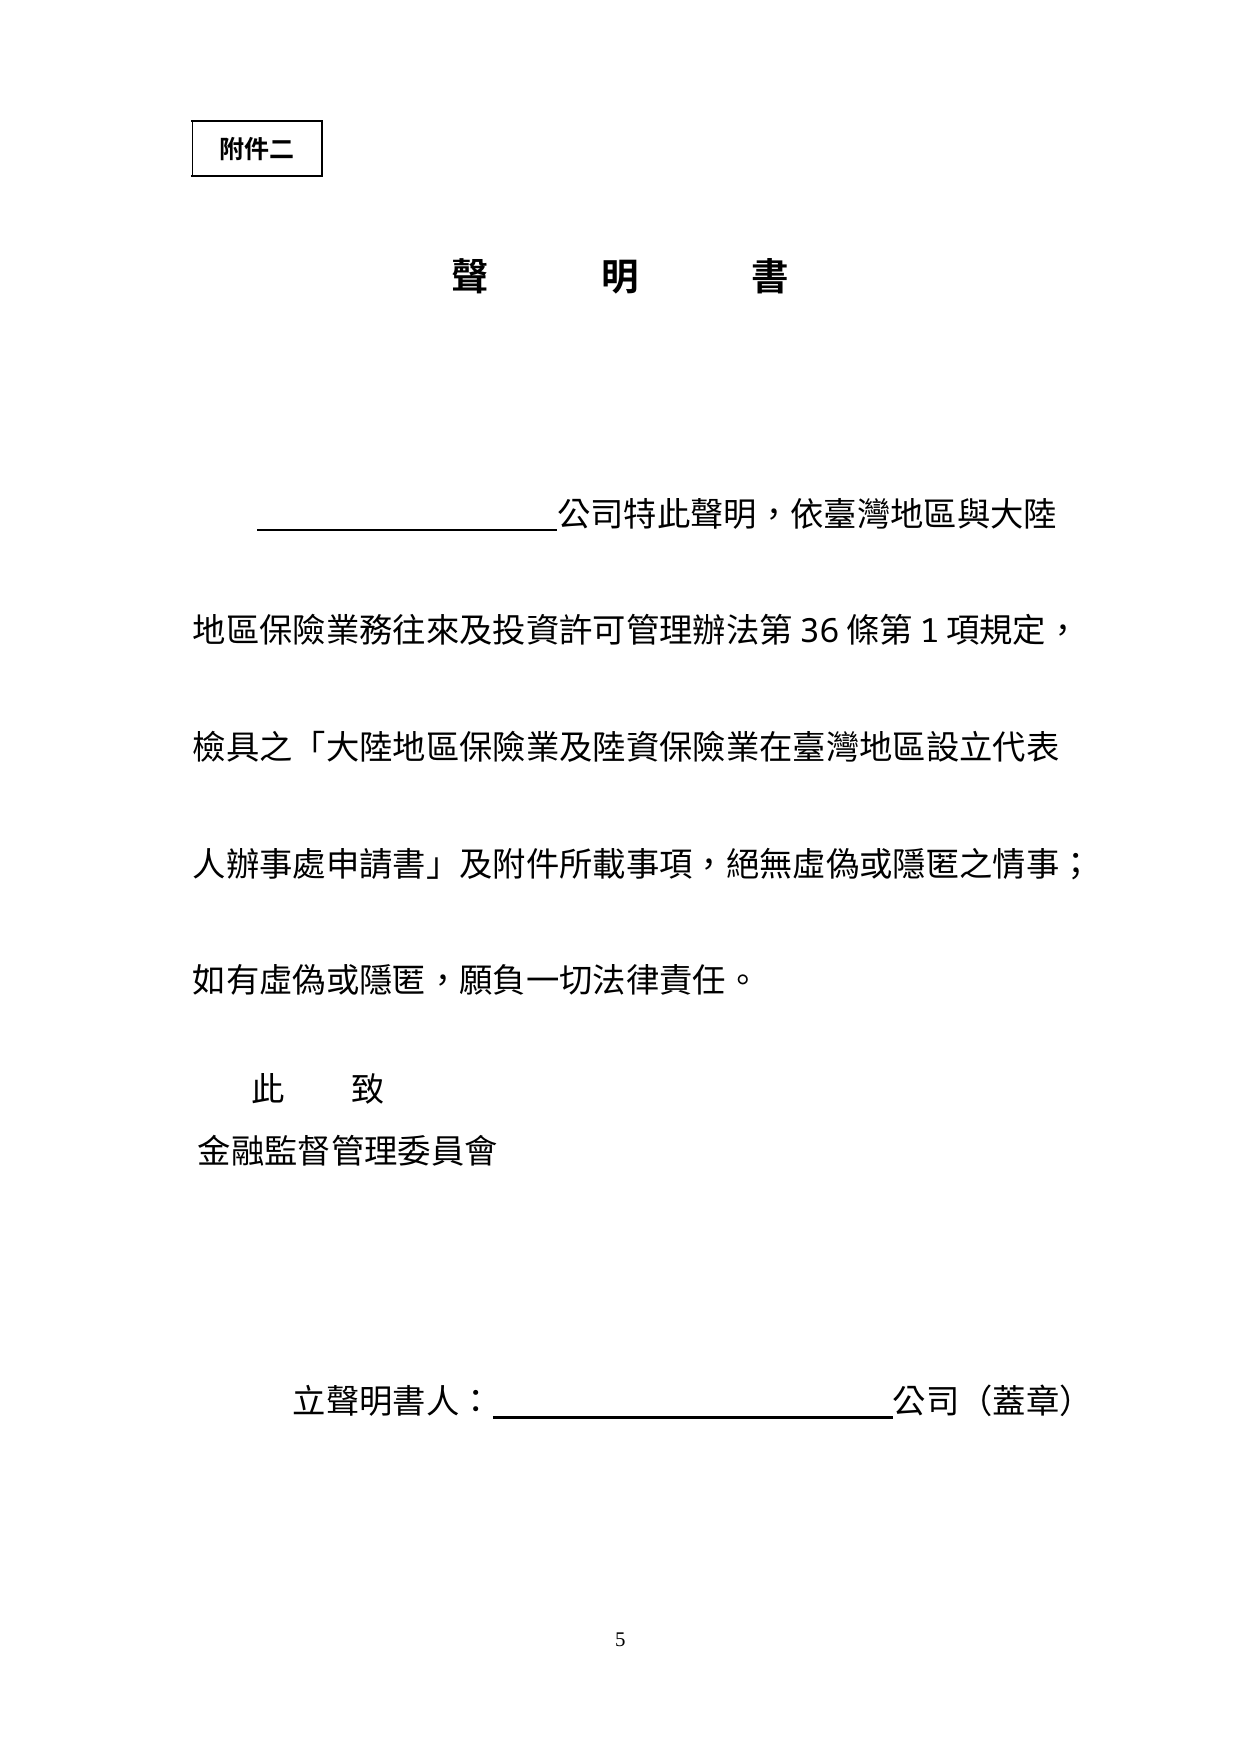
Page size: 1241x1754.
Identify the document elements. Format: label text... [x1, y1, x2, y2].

text 附件二 [208, 129, 306, 166]
text 此 致 [148, 1045, 1092, 1108]
text 聲 明 書 [148, 233, 1092, 295]
text 公司特此聲明，依臺灣地區與大陸地區保險業務往來及投資許可管理辦法第36條第1項規定，檢具之「大陸地區保險業及陸資保險業在臺灣地區設立代表人辦事處申請書」及附件所載事項，絕無虛偽或隱匿之情事；如有虛偽或隱匿，願負一切法律責任。 [193, 433, 1082, 1016]
text [193, 122, 321, 175]
text 金融監督管理委員會 [148, 1108, 1092, 1170]
text 立聲明書人： 公司（蓋章） [148, 1358, 1092, 1420]
